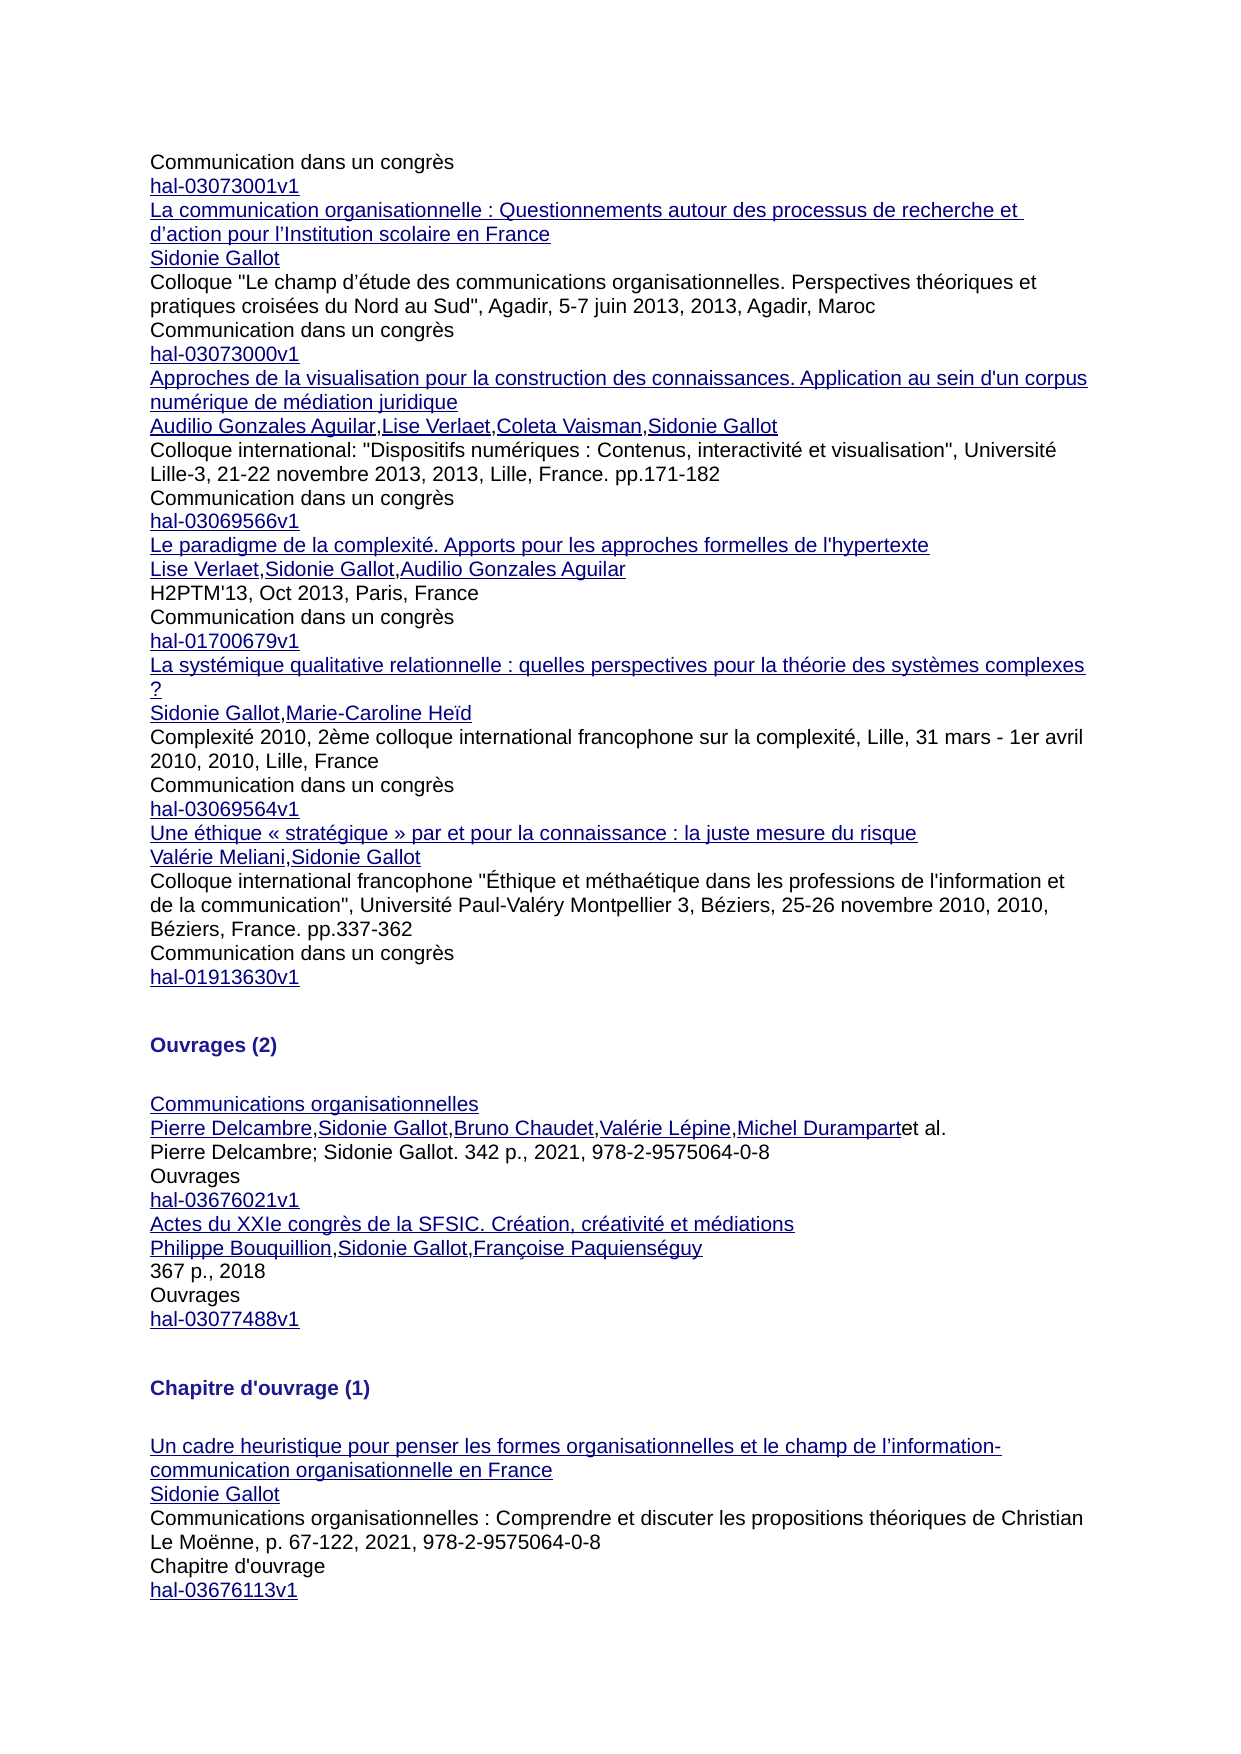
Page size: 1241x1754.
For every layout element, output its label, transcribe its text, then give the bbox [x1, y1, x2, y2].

table_cell Approches de la visualisation pour la construction des connaissances. Application au sein d'un corpus numérique de médiation juridique Audilio Gonzales Aguilar,Lise Verlaet,Coleta Vaisman,Sidonie Gallot Colloque international: "Dispositifs numériques : Contenus, interactivité et visualisation", Université Lille-3, 21-22 novembre 2013, 2013, Lille, France. pp.171-182 Communication dans un congrès hal-03069566v1 [150, 366, 1090, 533]
table_cell Actes du XXIe congrès de la SFSIC. Création, créativité et médiations Philippe Bouquillion,Sidonie Gallot,Françoise Paquienséguy 367 p., 2018 Ouvrages hal-03077488v1 [150, 1211, 1090, 1331]
subtitle Chapitre d'ouvrage (1) [150, 1376, 1090, 1400]
table_header Un cadre heuristique pour penser les formes organisationnelles et le champ de l’information-communication organisationnelle en France Sidonie Gallot Communications organisationnelles : Comprendre et discuter les propositions théoriques de Christian Le Moënne, p. 67-122, 2021, 978-2-9575064-0-8 Chapitre d'ouvrage hal-03676113v1 [150, 1434, 1090, 1602]
subtitle Ouvrages (2) [150, 1033, 1090, 1057]
table_cell Une éthique « stratégique » par et pour la connaissance : la juste mesure du risque Valérie Meliani,Sidonie Gallot Colloque international francophone "Éthique et méthaétique dans les professions de l'information et de la communication", Université Paul-Valéry Montpellier 3, Béziers, 25-26 novembre 2010, 2010, Béziers, France. pp.337-362 Communication dans un congrès hal-01913630v1 [150, 821, 1090, 988]
table_cell La systémique qualitative relationnelle : quelles perspectives pour la théorie des systèmes complexes ? Sidonie Gallot,Marie-Caroline Heïd Complexité 2010, 2ème colloque international francophone sur la complexité, Lille, 31 mars - 1er avril 2010, 2010, Lille, France Communication dans un congrès hal-03069564v1 [150, 653, 1090, 821]
table_cell La communication organisationnelle : Questionnements autour des processus de recherche et d’action pour l’Institution scolaire en France Sidonie Gallot Colloque "Le champ d’étude des communications organisationnelles. Perspectives théoriques et pratiques croisées du Nord au Sud", Agadir, 5-7 juin 2013, 2013, Agadir, Maroc Communication dans un congrès hal-03073000v1 [150, 198, 1090, 366]
table_cell Communication dans un congrès hal-03073001v1 [150, 150, 1090, 198]
table_header Communications organisationnelles Pierre Delcambre,Sidonie Gallot,Bruno Chaudet,Valérie Lépine,Michel Durampartet al. Pierre Delcambre; Sidonie Gallot. 342 p., 2021, 978-2-9575064-0-8 Ouvrages hal-03676021v1 [150, 1092, 1090, 1211]
table_cell Le paradigme de la complexité. Apports pour les approches formelles de l'hypertexte Lise Verlaet,Sidonie Gallot,Audilio Gonzales Aguilar H2PTM'13, Oct 2013, Paris, France Communication dans un congrès hal-01700679v1 [150, 533, 1090, 653]
